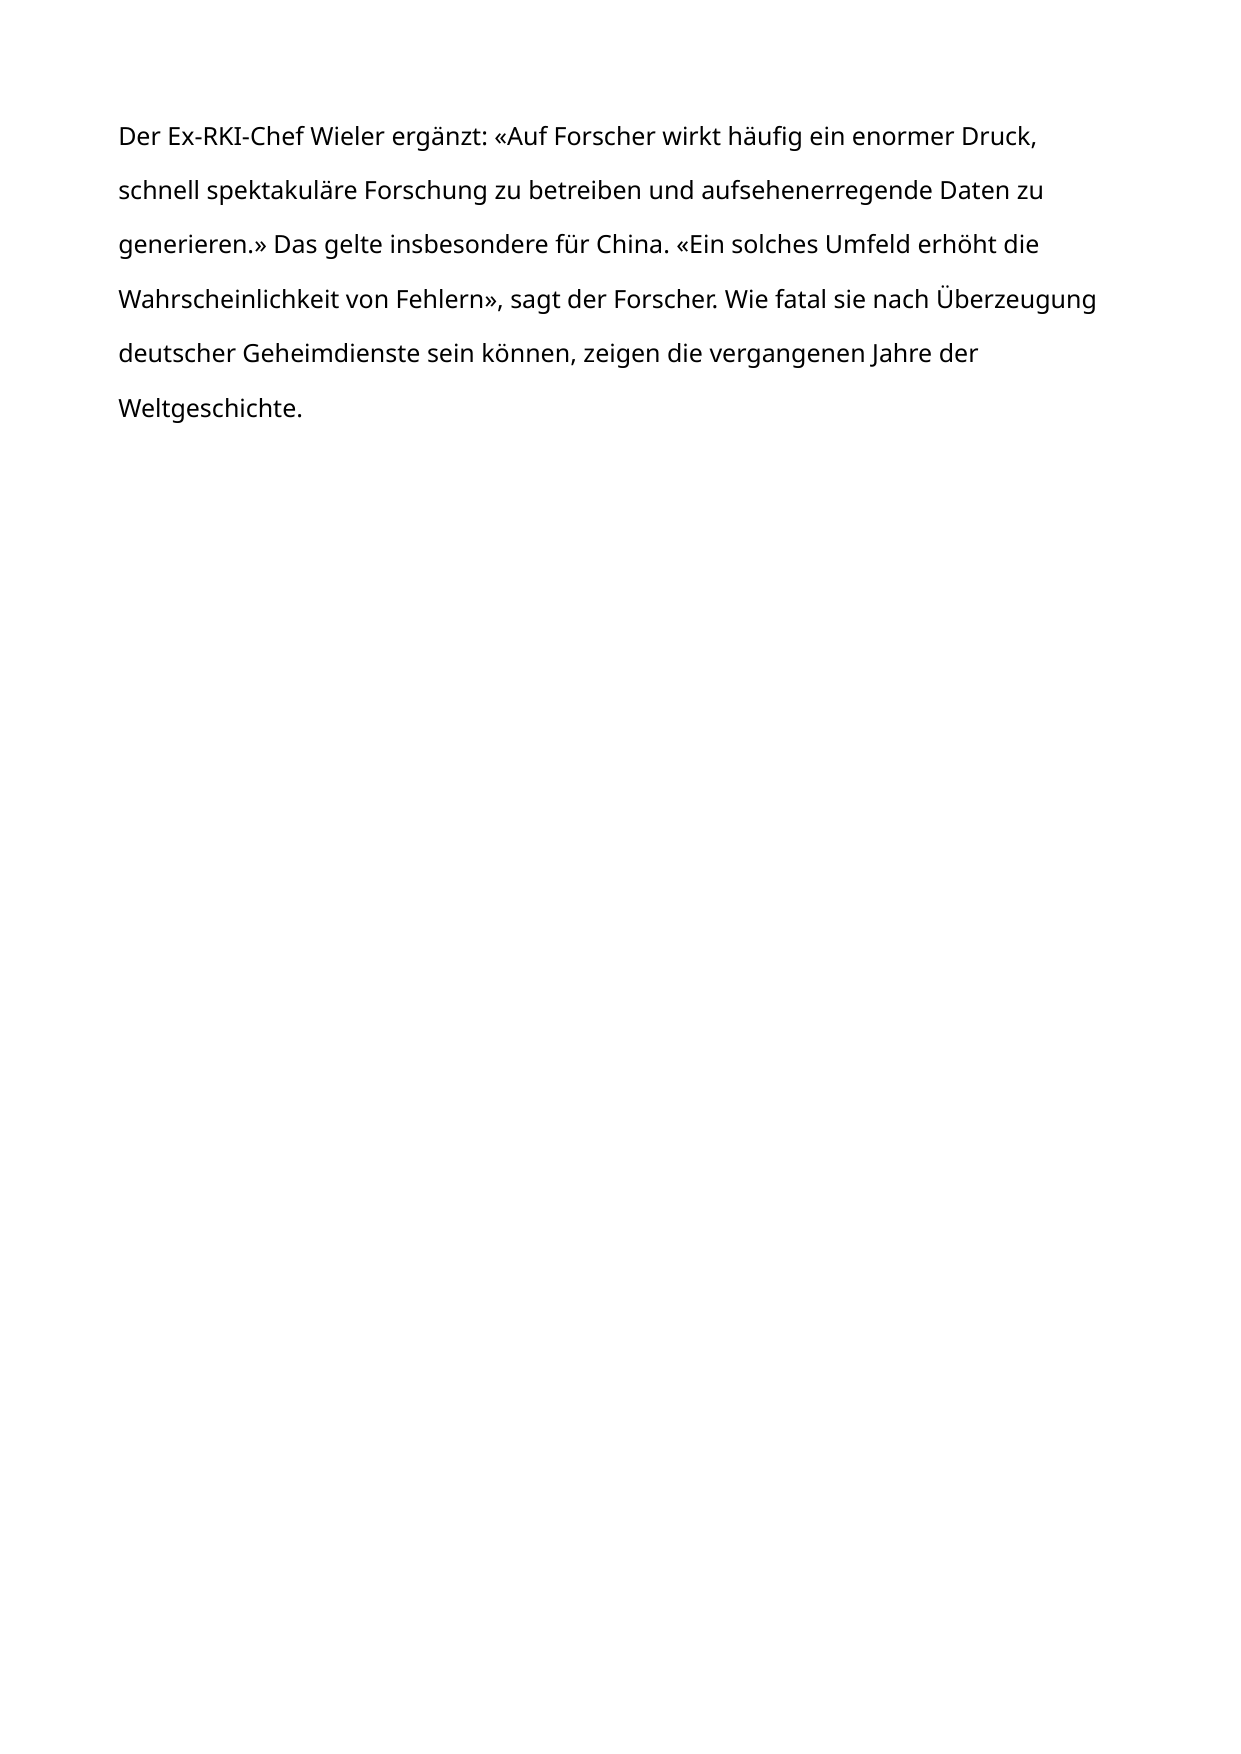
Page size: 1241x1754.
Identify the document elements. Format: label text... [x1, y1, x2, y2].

text Der Ex-RKI-Chef Wieler ergänzt: «Auf Forscher wirkt häufig ein enormer Druck, schnell spektakuläre Forschung zu betreiben und aufsehenerregende Daten zu generieren.» Das gelte insbesondere für China. «Ein solches Umfeld erhöht die Wahrscheinlichkeit von Fehlern», sagt der Forscher. Wie fatal sie nach Überzeugung deutscher Geheimdienste sein können, zeigen die vergangenen Jahre der Weltgeschichte. [118, 118, 1122, 424]
